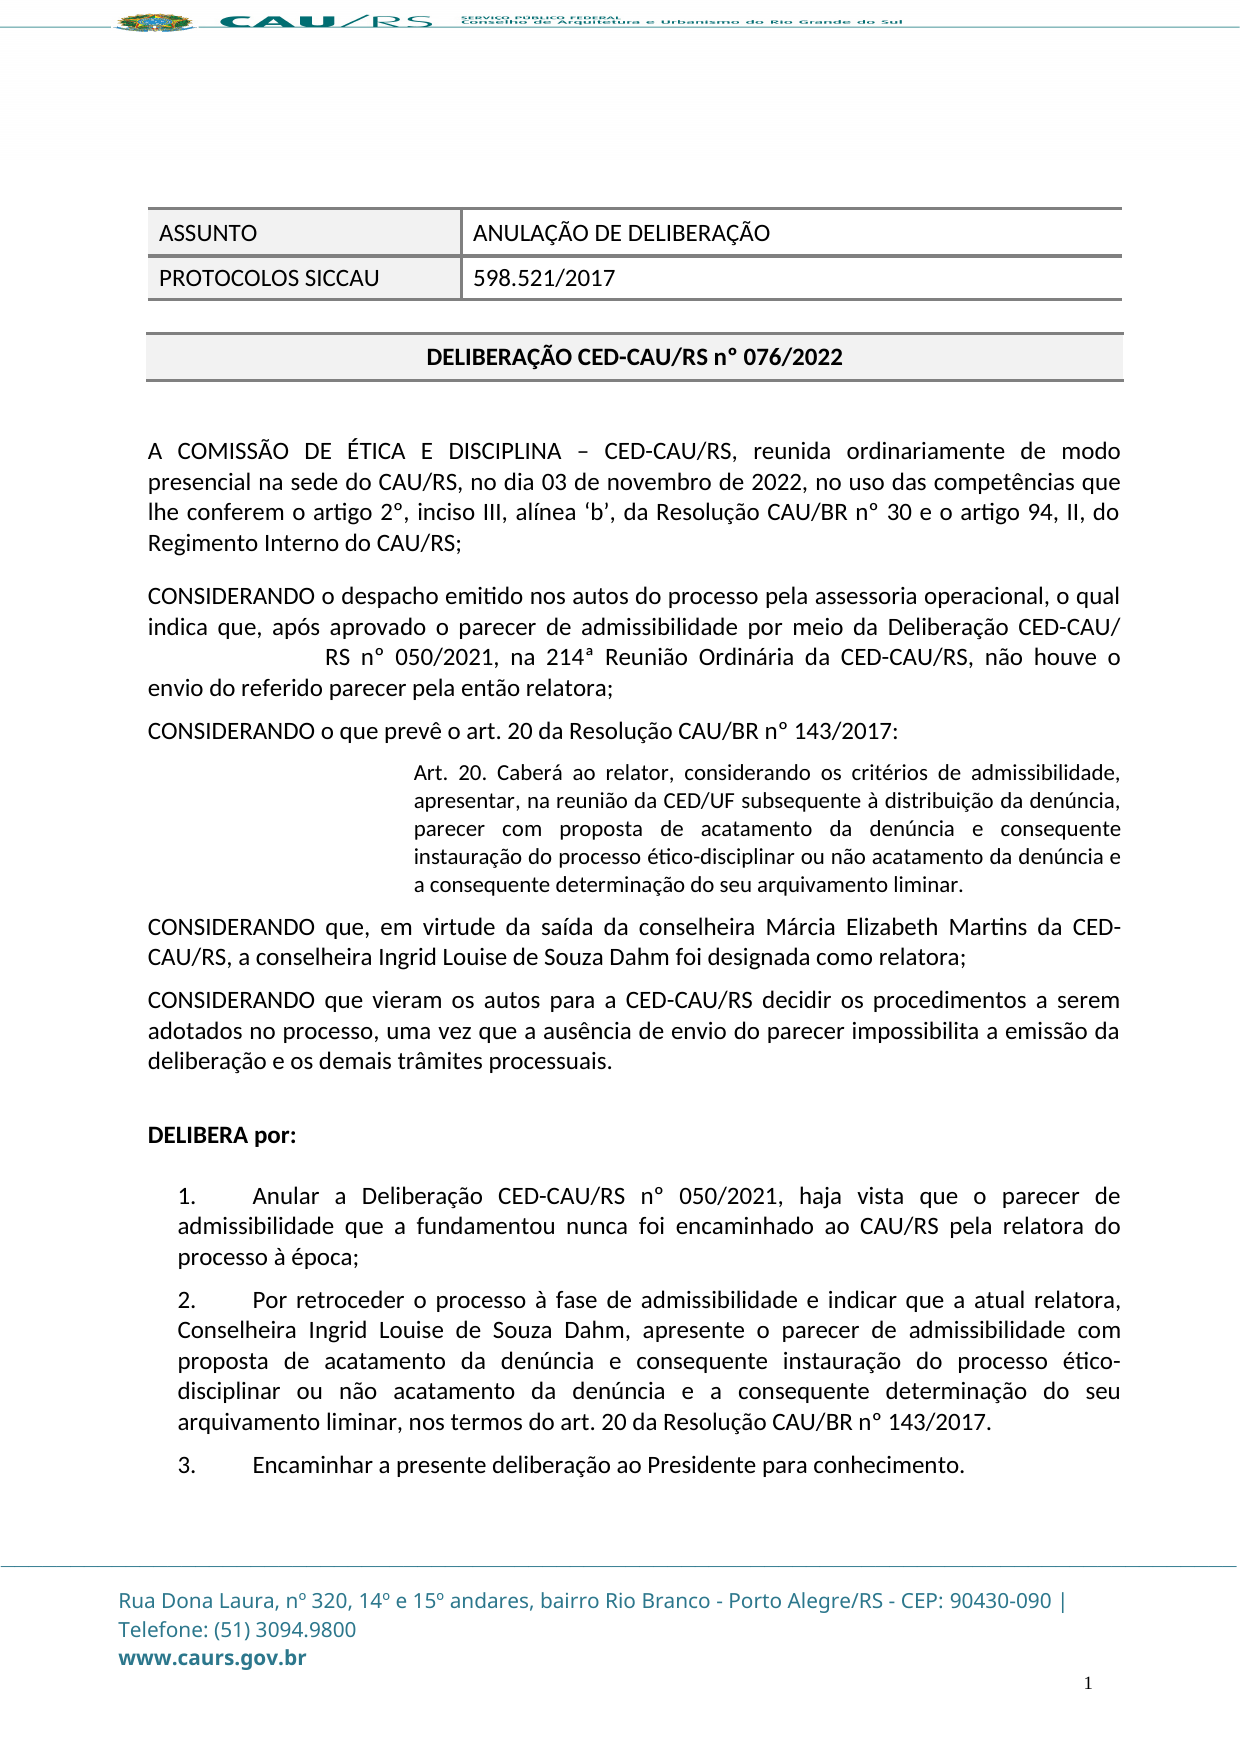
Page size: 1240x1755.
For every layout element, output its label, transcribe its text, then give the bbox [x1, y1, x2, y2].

table_header DELIBERAÇÃO CED-CAU/RS nº 076/2022 [146, 335, 1123, 379]
text CONSIDERANDO o que prevê o art. 20 da Resolução CAU/BR nº 143/2017: [148, 715, 1122, 746]
text CONSIDERANDO que vieram os autos para a CED-CAU/RS decidir os procedimentos a serem adotados no processo, uma vez que a ausência de envio do parecer impossibilita a emissão da deliberação e os demais trâmites processuais. [148, 984, 1122, 1076]
text CONSIDERANDO o despacho emitido nos autos do processo pela assessoria operacional, o qual indica que, após aprovado o parecer de admissibilidade por meio da Deliberação CED-CAU/ RS nº 050/2021, na 214ª Reunião Ordinária da CED-CAU/RS, não houve o envio do referido parecer pela então relatora; [148, 581, 1122, 703]
text Art. 20. Caberá ao relator, considerando os critérios de admissibilidade, apresentar, na reunião da CED/UF subsequente à distribuição da denúncia, parecer com proposta de acatamento da denúncia e consequente instauração do processo ético-disciplinar ou não acatamento da denúncia e a consequente determinação do seu arquivamento liminar. [413, 758, 1122, 898]
text A COMISSÃO DE ÉTICA E DISCIPLINA – CED-CAU/RS, reunida ordinariamente de modo presencial na sede do CAU/RS, no dia 03 de novembro de 2022, no uso das competências que lhe conferem o artigo 2º, inciso III, alínea ‘b’, da Resolução CAU/BR nº 30 e o artigo 94, II, do Regimento Interno do CAU/RS; [148, 436, 1122, 558]
text DELIBERA por: [148, 1119, 1122, 1149]
list Encaminhar a presente deliberação ao Presidente para conhecimento. [177, 1449, 1122, 1479]
table_header ASSUNTO [148, 210, 460, 254]
list Anular a Deliberação CED-CAU/RS nº 050/2021, haja vista que o parecer de admissibilidade que a fundamentou nunca foi encaminhado ao CAU/RS pela relatora do processo à época; [177, 1180, 1122, 1271]
table_cell 598.521/2017 [463, 258, 1122, 298]
table_cell PROTOCOLOS SICCAU [148, 258, 460, 298]
list Por retroceder o processo à fase de admissibilidade e indicar que a atual relatora, Conselheira Ingrid Louise de Souza Dahm, apresente o parecer de admissibilidade com proposta de acatamento da denúncia e consequente instauração do processo ético-disciplinar ou não acatamento da denúncia e a consequente determinação do seu arquivamento liminar, nos termos do art. 20 da Resolução CAU/BR nº 143/2017. [177, 1284, 1122, 1437]
table_header ANULAÇÃO DE DELIBERAÇÃO [463, 210, 1122, 254]
text CONSIDERANDO que, em virtude da saída da conselheira Márcia Elizabeth Martins da CED-CAU/RS, a conselheira Ingrid Louise de Souza Dahm foi designada como relatora; [148, 911, 1122, 972]
